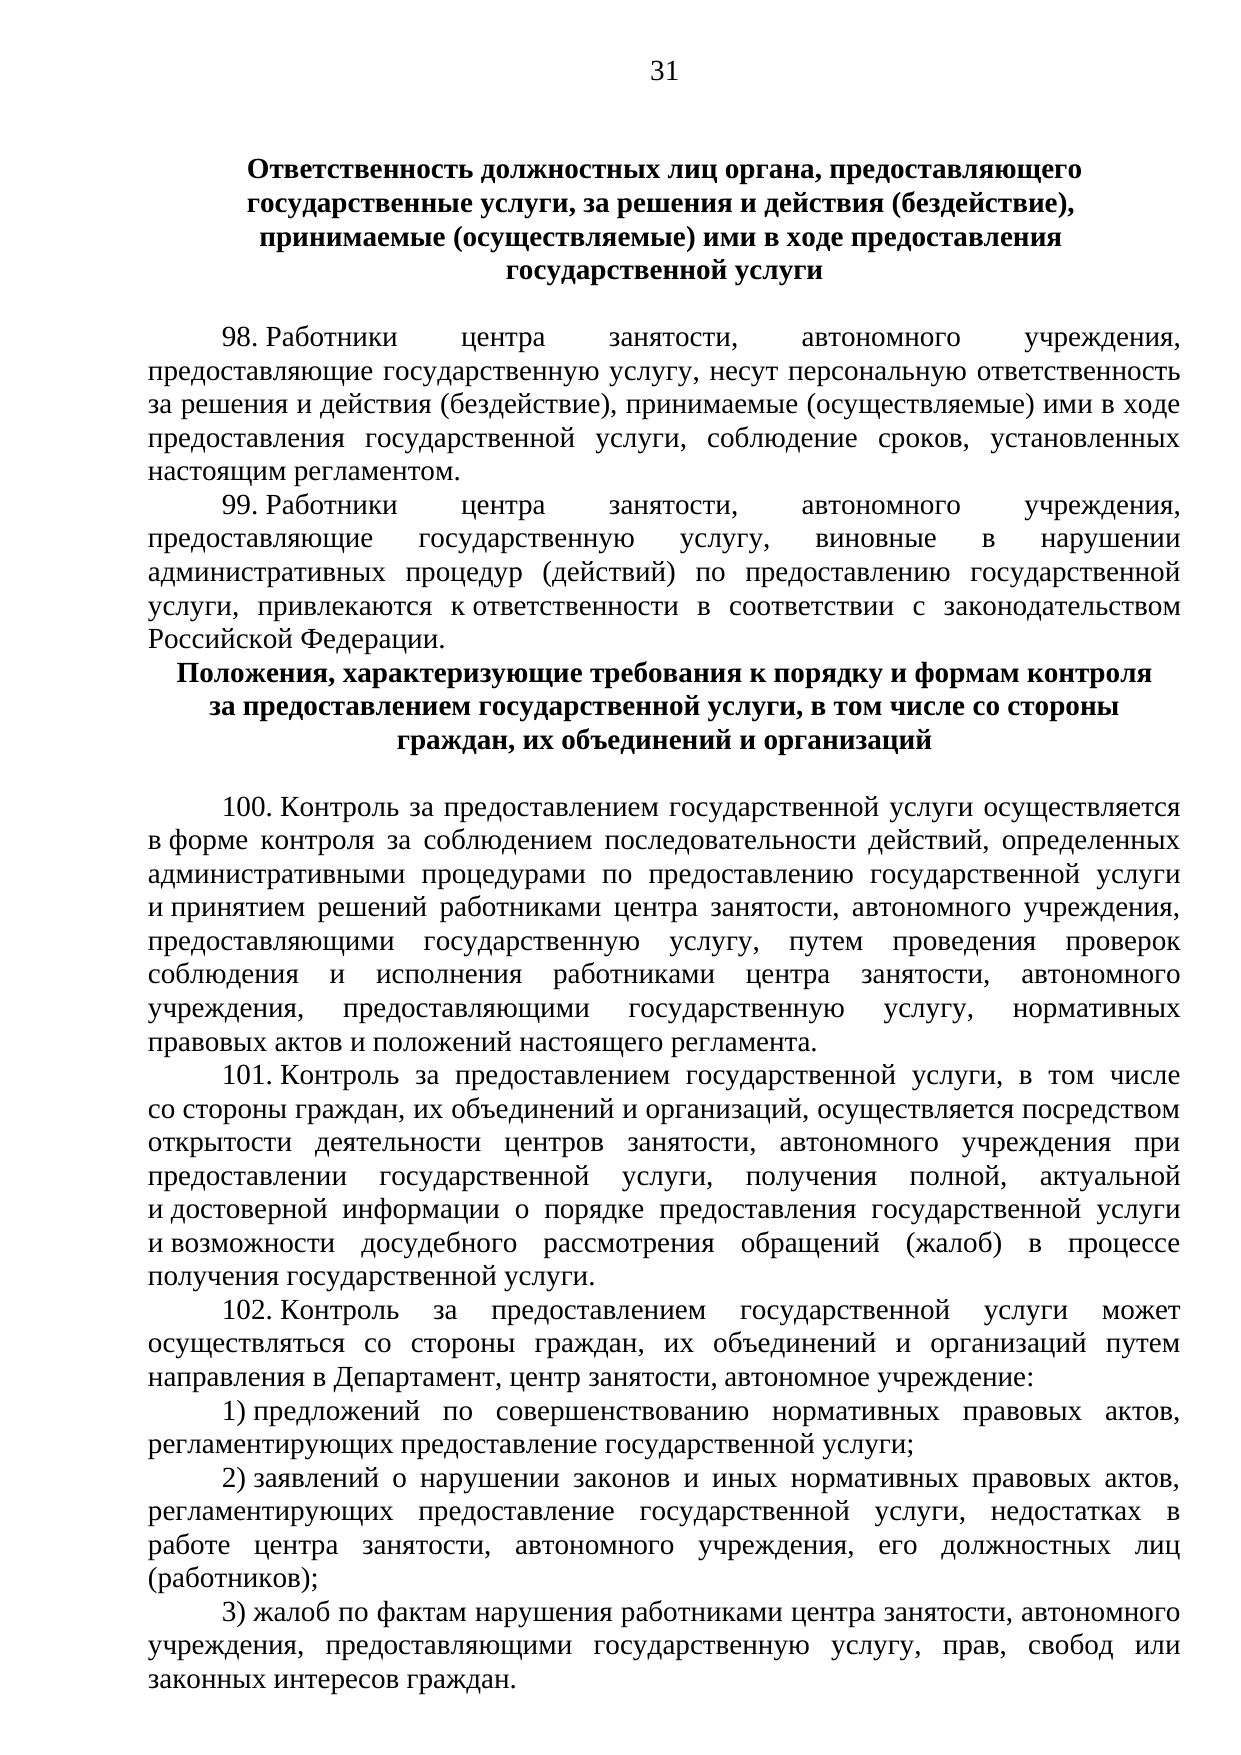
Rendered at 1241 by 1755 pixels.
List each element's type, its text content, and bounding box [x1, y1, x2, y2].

text государственной услуги [148, 252, 1181, 286]
text 3) жалоб по фактам нарушения работниками центра занятости, автономного учреждения, предоставляющими государственную услугу, прав, свобод или законных интересов граждан. [148, 1594, 1181, 1694]
text 100. Контроль за предоставлением государственной услуги осуществляется в форме контроля за соблюдением последовательности действий, определенных административными процедурами по предоставлению государственной услуги и принятием решений работниками центра занятости, автономного учреждения, предоставляющими государственную услугу, путем проведения проверок соблюдения и исполнения работниками центра занятости, автономного учреждения, предоставляющими государственную услугу, нормативных правовых актов и положений настоящего регламента. [148, 789, 1181, 1057]
text 102. Контроль за предоставлением государственной услуги может осуществляться со стороны граждан, их объединений и организаций путем направления в Департамент, центр занятости, автономное учреждение: [148, 1292, 1181, 1393]
text 1) предложений по совершенствованию нормативных правовых актов, регламентирующих предоставление государственной услуги; [148, 1393, 1181, 1460]
text 99. Работники центра занятости, автономного учреждения, предоставляющие государственную услугу, виновные в нарушении административных процедур (действий) по предоставлению государственной услуги, привлекаются к ответственности в соответствии с законодательством Российской Федерации. [148, 487, 1181, 655]
text принимаемые (осуществляемые) ими в ходе предоставления [148, 219, 1181, 252]
text Положения, характеризующие требования к порядку и формам контроля за предоставлением государственной услуги, в том числе со стороны граждан, их объединений и организаций [148, 655, 1181, 755]
text 98. Работники центра занятости, автономного учреждения, предоставляющие государственную услугу, несут персональную ответственность за решения и действия (бездействие), принимаемые (осуществляемые) ими в ходе предоставления государственной услуги, соблюдение сроков, установленных настоящим регламентом. [148, 319, 1181, 487]
text Ответственность должностных лиц органа, предоставляющего государственные услуги, за решения и действия (бездействие), [148, 152, 1181, 219]
text 2) заявлений о нарушении законов и иных нормативных правовых актов, регламентирующих предоставление государственной услуги, недостатках в работе центра занятости, автономного учреждения, его должностных лиц (работников); [148, 1460, 1181, 1594]
text 101. Контроль за предоставлением государственной услуги, в том числе со стороны граждан, их объединений и организаций, осуществляется посредством открытости деятельности центров занятости, автономного учреждения при предоставлении государственной услуги, получения полной, актуальной и достоверной информации о порядке предоставления государственной услуги и возможности досудебного рассмотрения обращений (жалоб) в процессе получения государственной услуги. [148, 1057, 1181, 1292]
